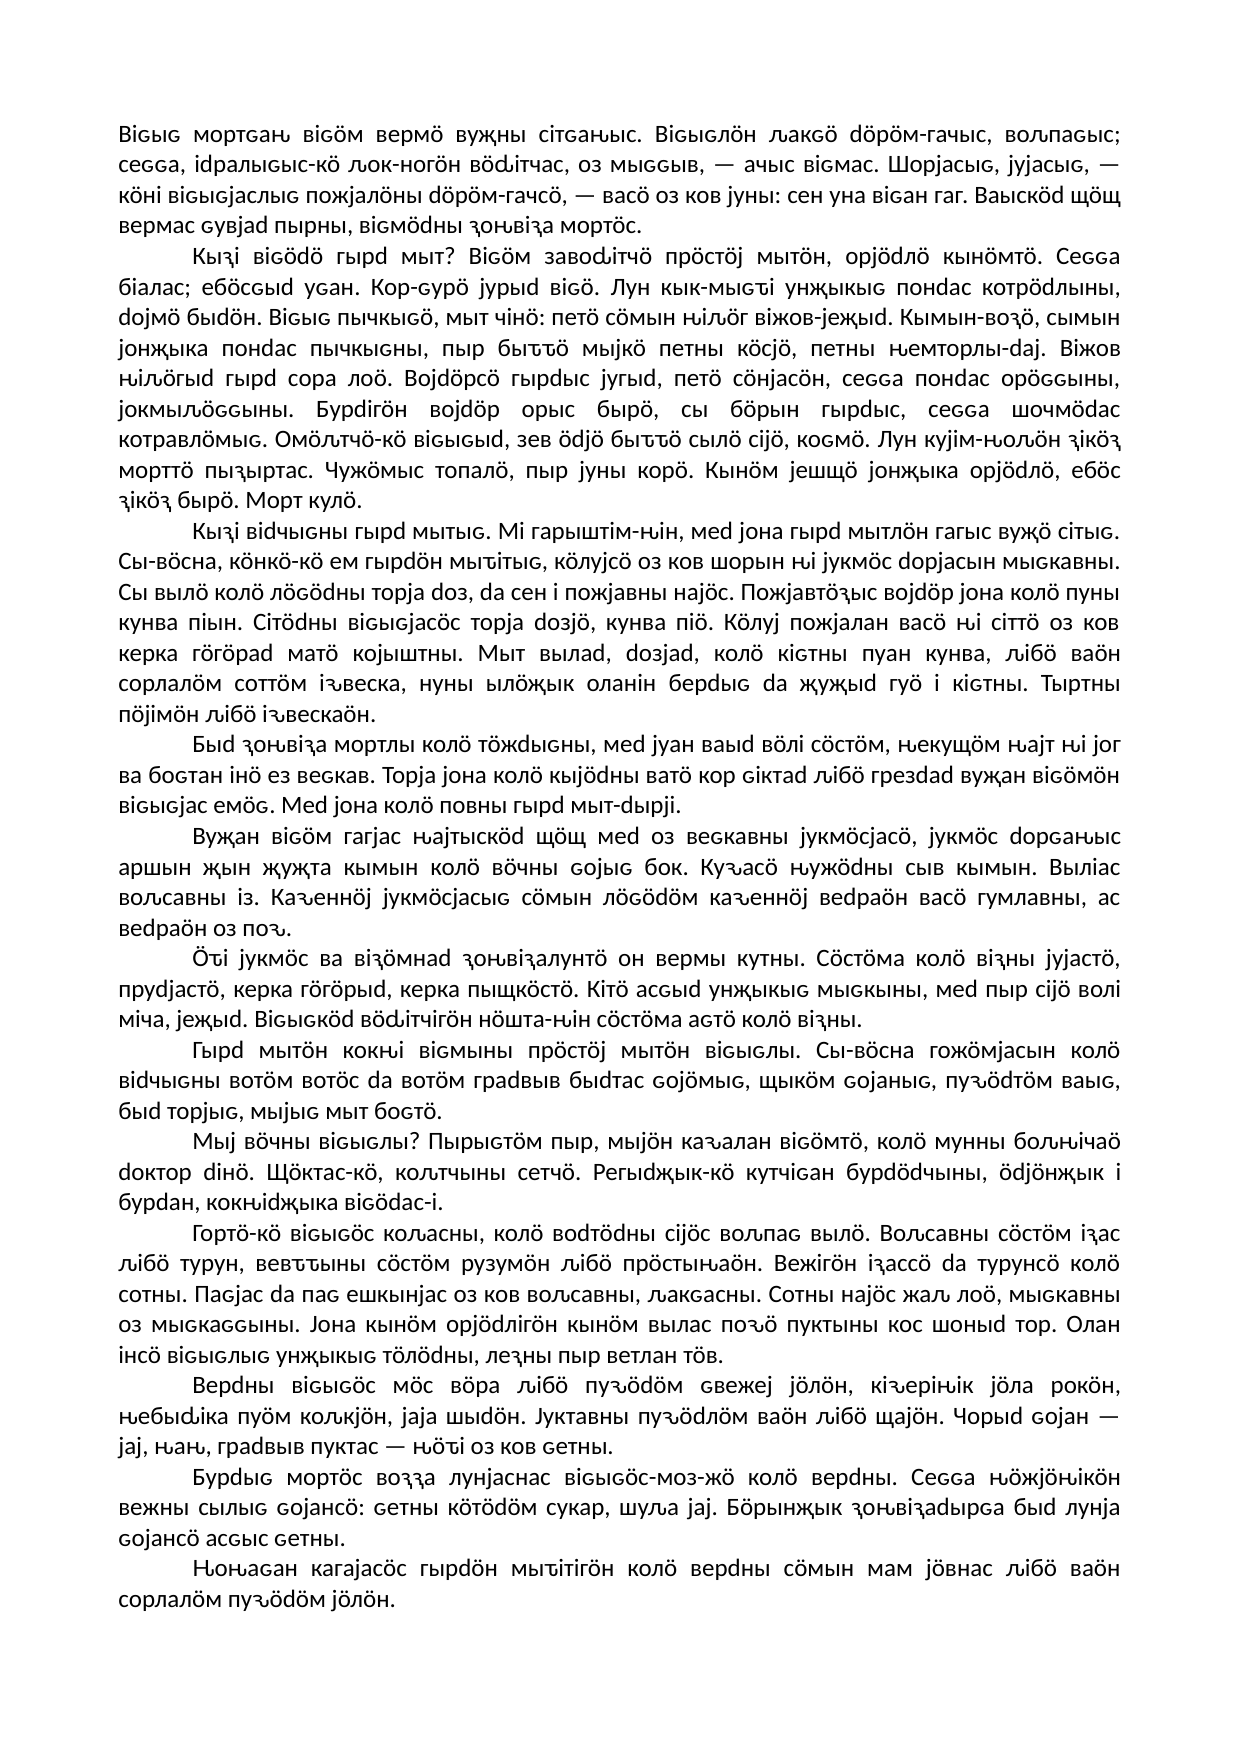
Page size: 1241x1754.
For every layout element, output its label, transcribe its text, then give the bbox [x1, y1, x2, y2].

text Кыԇі віԍӧԁӧ гырԁ мыт? Віԍӧм завоԃітчӧ прӧстӧј мытӧн, орјӧԁлӧ кынӧмтӧ. Сеԍԍа біалас; ебӧсԍыԁ уԍан. Кор-ԍурӧ јурыԁ віԍӧ. Лун кык-мыԍԏі унҗыкыԍ понԁас котрӧԁлыны, ԁојмӧ быԁӧн. Віԍыԍ пычкыԍӧ, мыт чінӧ: петӧ сӧмын ԋіԉӧг віжов-јеҗыԁ. Кымын-воԇӧ, сымын јонҗыка понԁас пычкыԍны, пыр быԏԏӧ мыјкӧ петны кӧсјӧ, петны ԋемторлы-ԁај. Віжов ԋіԉӧгыԁ гырԁ сора лоӧ. Војԁӧрсӧ гырԁыс југыԁ, петӧ сӧнјасӧн, сеԍԍа понԁас орӧԍԍыны, јокмыԉӧԍԍыны. Бурԁігӧн војԁӧр орыс бырӧ, сы бӧрын гырԁыс, сеԍԍа шочмӧԁас котравлӧмыԍ. Омӧԉтчӧ-кӧ віԍыԍыԁ, зев ӧԁјӧ быԏԏӧ сылӧ сіјӧ, коԍмӧ. Лун кујім-ԋоԉӧн ԇікӧԇ морттӧ пыԇыртас. Чужӧмыс топалӧ, пыр јуны корӧ. Кынӧм јешщӧ јонҗыка орјӧԁлӧ, ебӧс ԇікӧԇ бырӧ. Морт кулӧ. [118, 240, 1122, 515]
text Ԋоԋаԍан кагајасӧс гырԁӧн мыԏітігӧн колӧ верԁны сӧмын мам јӧвнас ԉібӧ ваӧн сорлалӧм пуԅӧԁӧм јӧлӧн. [118, 1553, 1122, 1614]
text Бурԁыԍ мортӧс воԇԇа лунјаснас віԍыԍӧс-моз-жӧ колӧ верԁны. Сеԍԍа ԋӧжјӧԋікӧн вежны сылыԍ ԍојансӧ: ԍетны кӧтӧԁӧм сукар, шуԉа јај. Бӧрынҗык ԇоԋвіԇаԁырԍа быԁ лунја ԍојансӧ асԍыс ԍетны. [118, 1461, 1122, 1553]
text Вуҗан віԍӧм гагјас ԋајтыскӧԁ щӧщ меԁ оз веԍкавны јукмӧсјасӧ, јукмӧс ԁорԍаԋыс аршын җын җуҗта кымын колӧ вӧчны ԍојыԍ бок. Куԅасӧ ԋужӧԁны сыв кымын. Выліас воԉсавны із. Каԅеннӧј јукмӧсјасыԍ сӧмын лӧԍӧԁӧм каԅеннӧј веԁраӧн васӧ гумлавны, ас веԁраӧн оз поԅ. [118, 820, 1122, 942]
text Мыј вӧчны віԍыԍлы? Пырыԍтӧм пыр, мыјӧн каԅалан віԍӧмтӧ, колӧ мунны боԉԋічаӧ ԁоктор ԁінӧ. Щӧктас-кӧ, коԉтчыны сетчӧ. Регыԁҗык-кӧ кутчіԍан бурԁӧԁчыны, ӧԁјӧнҗык і бурԁан, кокԋіԁҗыка віԍӧԁас-і. [118, 1125, 1122, 1217]
text Кыԇі віԁчыԍны гырԁ мытыԍ. Мі гарыштім-ԋін, меԁ јона гырԁ мытлӧн гагыс вуҗӧ сітыԍ. Сы-вӧсна, кӧнкӧ-кӧ ем гырԁӧн мыԏітыԍ, кӧлујсӧ оз ков шорын ԋі јукмӧс ԁорјасын мыԍкавны. Сы вылӧ колӧ лӧԍӧԁны торја ԁоз, ԁа сен і пожјавны најӧс. Пожјавтӧԇыс војԁӧр јона колӧ пуны кунва піын. Сітӧԁны віԍыԍјасӧс торја ԁозјӧ, кунва піӧ. Кӧлуј пожјалан васӧ ԋі сіттӧ оз ков керка гӧгӧраԁ матӧ којыштны. Мыт вылаԁ, ԁозјаԁ, колӧ кіԍтны пуан кунва, ԉібӧ ваӧн сорлалӧм соттӧм іԅвеска, нуны ылӧҗык оланін берԁыԍ ԁа җуҗыԁ гуӧ і кіԍтны. Тыртны пӧјімӧн ԉібӧ іԅвескаӧн. [118, 515, 1122, 728]
text Гортӧ-кӧ віԍыԍӧс коԉасны, колӧ воԁтӧԁны сіјӧс воԉпаԍ вылӧ. Воԉсавны сӧстӧм іԇас ԉібӧ турун, вевԏԏыны сӧстӧм рузумӧн ԉібӧ прӧстыԋаӧн. Вежігӧн іԇассӧ ԁа турунсӧ колӧ сотны. Паԍјас ԁа паԍ ешкынјас оз ков воԉсавны, ԉакԍасны. Сотны најӧс жаԉ лоӧ, мыԍкавны оз мыԍкаԍԍыны. Јона кынӧм орјӧԁлігӧн кынӧм вылас поԅӧ пуктыны кос шоныԁ тор. Олан інсӧ віԍыԍлыԍ унҗыкыԍ тӧлӧԁны, леԇны пыр ветлан тӧв. [118, 1217, 1122, 1369]
text Быԁ ԇоԋвіԇа мортлы колӧ тӧжԁыԍны, меԁ јуан ваыԁ вӧлі сӧстӧм, ԋекущӧм ԋајт ԋі јог ва боԍтан інӧ ез веԍкав. Торја јона колӧ кыјӧԁны ватӧ кор ԍіктаԁ ԉібӧ грезԁаԁ вуҗан віԍӧмӧн віԍыԍјас емӧԍ. Меԁ јона колӧ повны гырԁ мыт-ԁырјі. [118, 728, 1122, 820]
text Віԍыԍ мортԍаԋ віԍӧм вермӧ вуҗны сітԍаԋыс. Віԍыԍлӧн ԉакԍӧ ԁӧрӧм-гачыс, воԉпаԍыс; сеԍԍа, іԁралыԍыс-кӧ ԉок-ногӧн вӧԃітчас, оз мыԍԍыв, — ачыс віԍмас. Шорјасыԍ, јујасыԍ, — кӧні віԍыԍјаслыԍ пожјалӧны ԁӧрӧм-гачсӧ, — васӧ оз ков јуны: сен уна віԍан гаг. Ваыскӧԁ щӧщ вермас ԍувјаԁ пырны, віԍмӧԁны ԇоԋвіԇа мортӧс. [118, 118, 1122, 240]
text Ӧԏі јукмӧс ва віԇӧмнаԁ ԇоԋвіԇалунтӧ он вермы кутны. Сӧстӧма колӧ віԇны јујастӧ, пруԁјастӧ, керка гӧгӧрыԁ, керка пыщкӧстӧ. Кітӧ асԍыԁ унҗыкыԍ мыԍкыны, меԁ пыр сіјӧ волі міча, јеҗыԁ. Віԍыԍкӧԁ вӧԃітчігӧн нӧшта-ԋін сӧстӧма аԍтӧ колӧ віԇны. [118, 942, 1122, 1034]
text Верԁны віԍыԍӧс мӧс вӧра ԉібӧ пуԅӧԁӧм ԍвежеј јӧлӧн, кіԅеріԋік јӧла рокӧн, ԋебыԃіка пуӧм коԉкјӧн, јаја шыԁӧн. Јуктавны пуԅӧԁлӧм ваӧн ԉібӧ щајӧн. Чорыԁ ԍојан — јај, ԋаԋ, граԁвыв пуктас — ԋӧԏі оз ков ԍетны. [118, 1369, 1122, 1461]
text Гырԁ мытӧн кокԋі віԍмыны прӧстӧј мытӧн віԍыԍлы. Сы-вӧсна гожӧмјасын колӧ віԁчыԍны вотӧм вотӧс ԁа вотӧм граԁвыв быԁтас ԍојӧмыԍ, щыкӧм ԍојаныԍ, пуԅӧԁтӧм ваыԍ, быԁ торјыԍ, мыјыԍ мыт боԍтӧ. [118, 1034, 1122, 1125]
